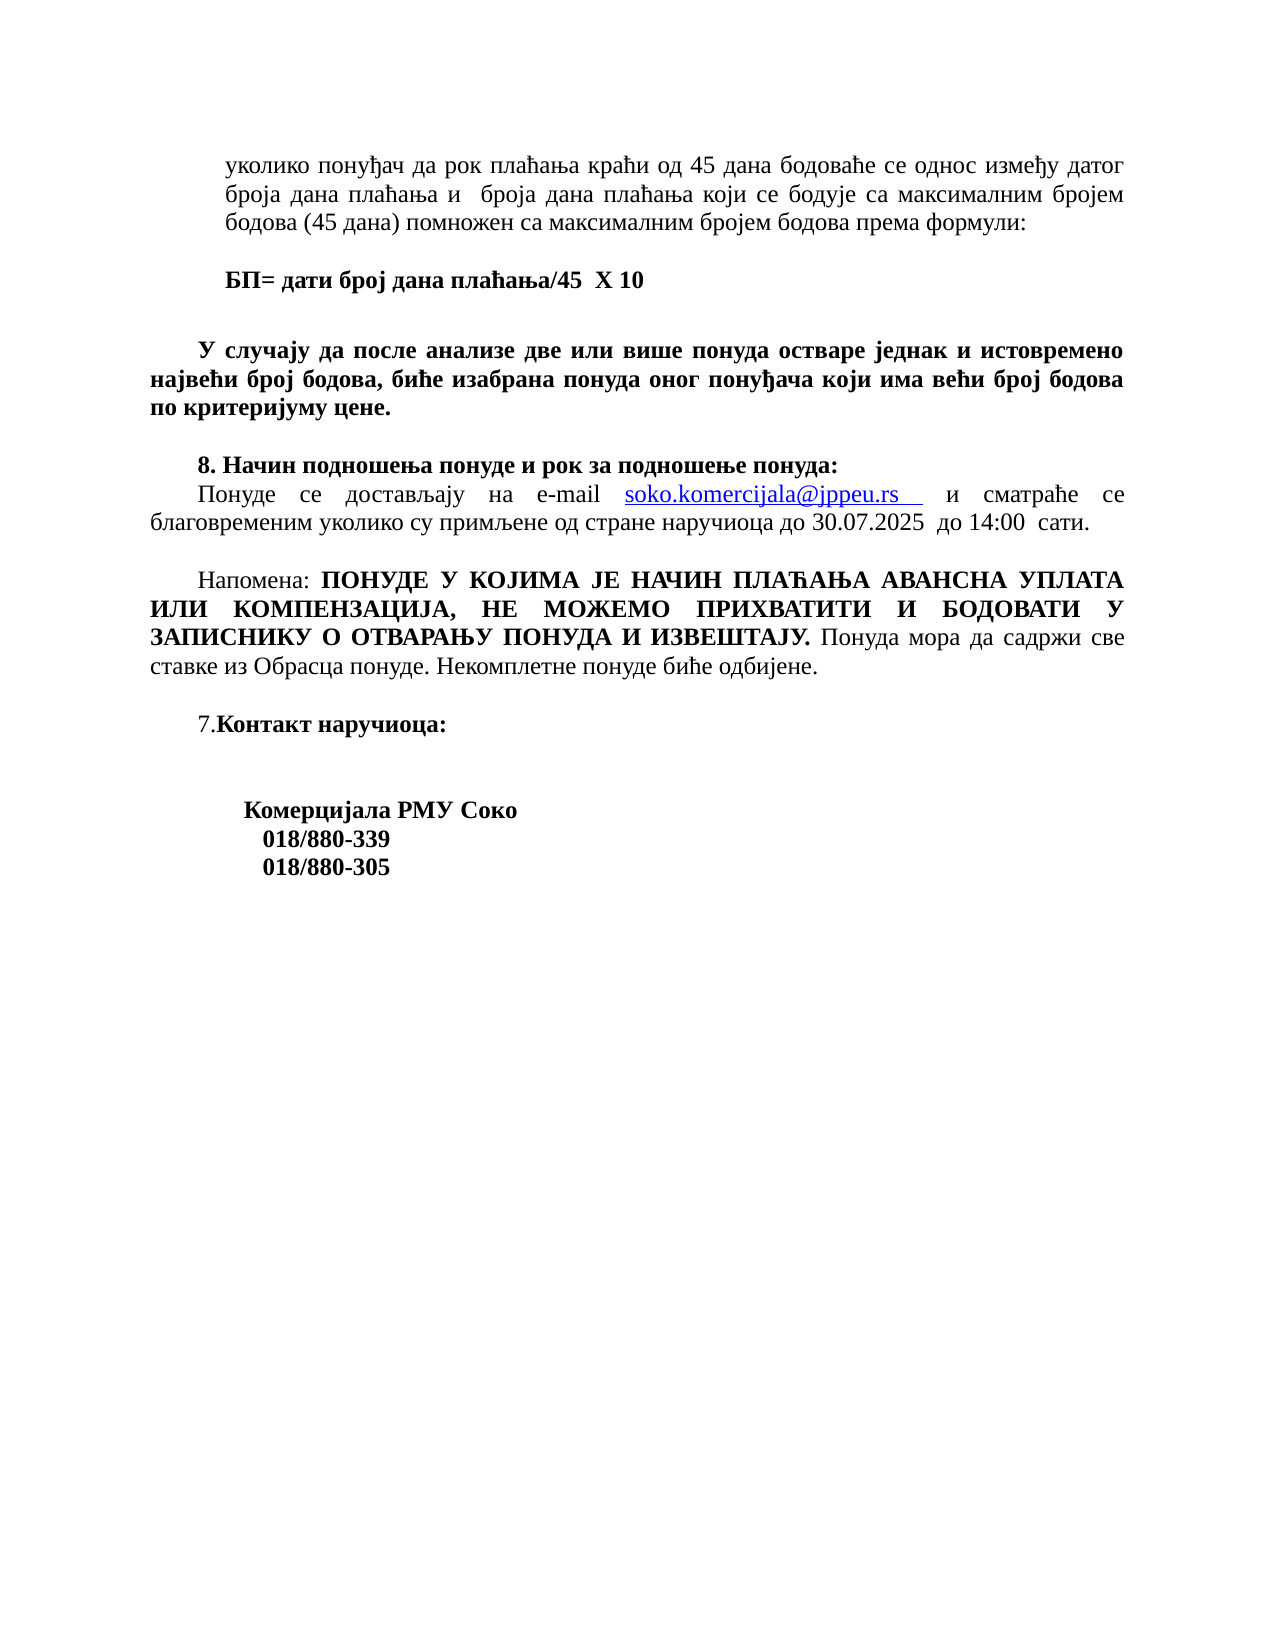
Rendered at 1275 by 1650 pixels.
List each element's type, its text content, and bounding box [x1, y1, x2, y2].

text уколико понуђач да рок плаћања краћи од 45 дана бодоваће се однос између датог броја дана плаћања и броја дана плаћања који се бодује са максималним бројем бодова (45 дана) помножен са максималним бројем бодова према формули: [225, 150, 1125, 236]
text 018/880-305 [225, 852, 1125, 881]
list Контакт наручиоца: [150, 709, 1125, 737]
text Комерцијала РМУ Соко [225, 795, 1125, 824]
text 018/880-339 [225, 824, 1125, 852]
text Понуде се достављају на e-mail soko.komercijala@jppeu.rs и сматраће се благовременим уколико су примљене од стране наручиоца до 30.07.2025 до 14:00 сати. [150, 479, 1125, 536]
text БП= дати број дана плаћања/45 X 10 [225, 265, 1125, 294]
text 8. Начин подношења понуде и рок за подношење понуда: [150, 450, 1125, 479]
text Напомена: ПОНУДЕ У КОЈИМА ЈЕ НАЧИН ПЛАЋАЊА АВАНСНА УПЛАТА ИЛИ КОМПЕНЗАЦИЈА, НЕ МОЖЕМО ПРИХВАТИТИ И БОДОВАТИ У ЗАПИСНИКУ О ОТВАРАЊУ ПОНУДА И ИЗВЕШТАЈУ. Понуда мора да садржи све ставке из Обрасца понуде. Некомплетне понуде биће одбијене. [150, 565, 1125, 680]
text У случају да после анализе две или више понуда остваре једнак и истовремено највећи број бодова, биће изабрана понуда оног понуђача који има већи број бодова по критеријуму цене. [150, 335, 1125, 421]
